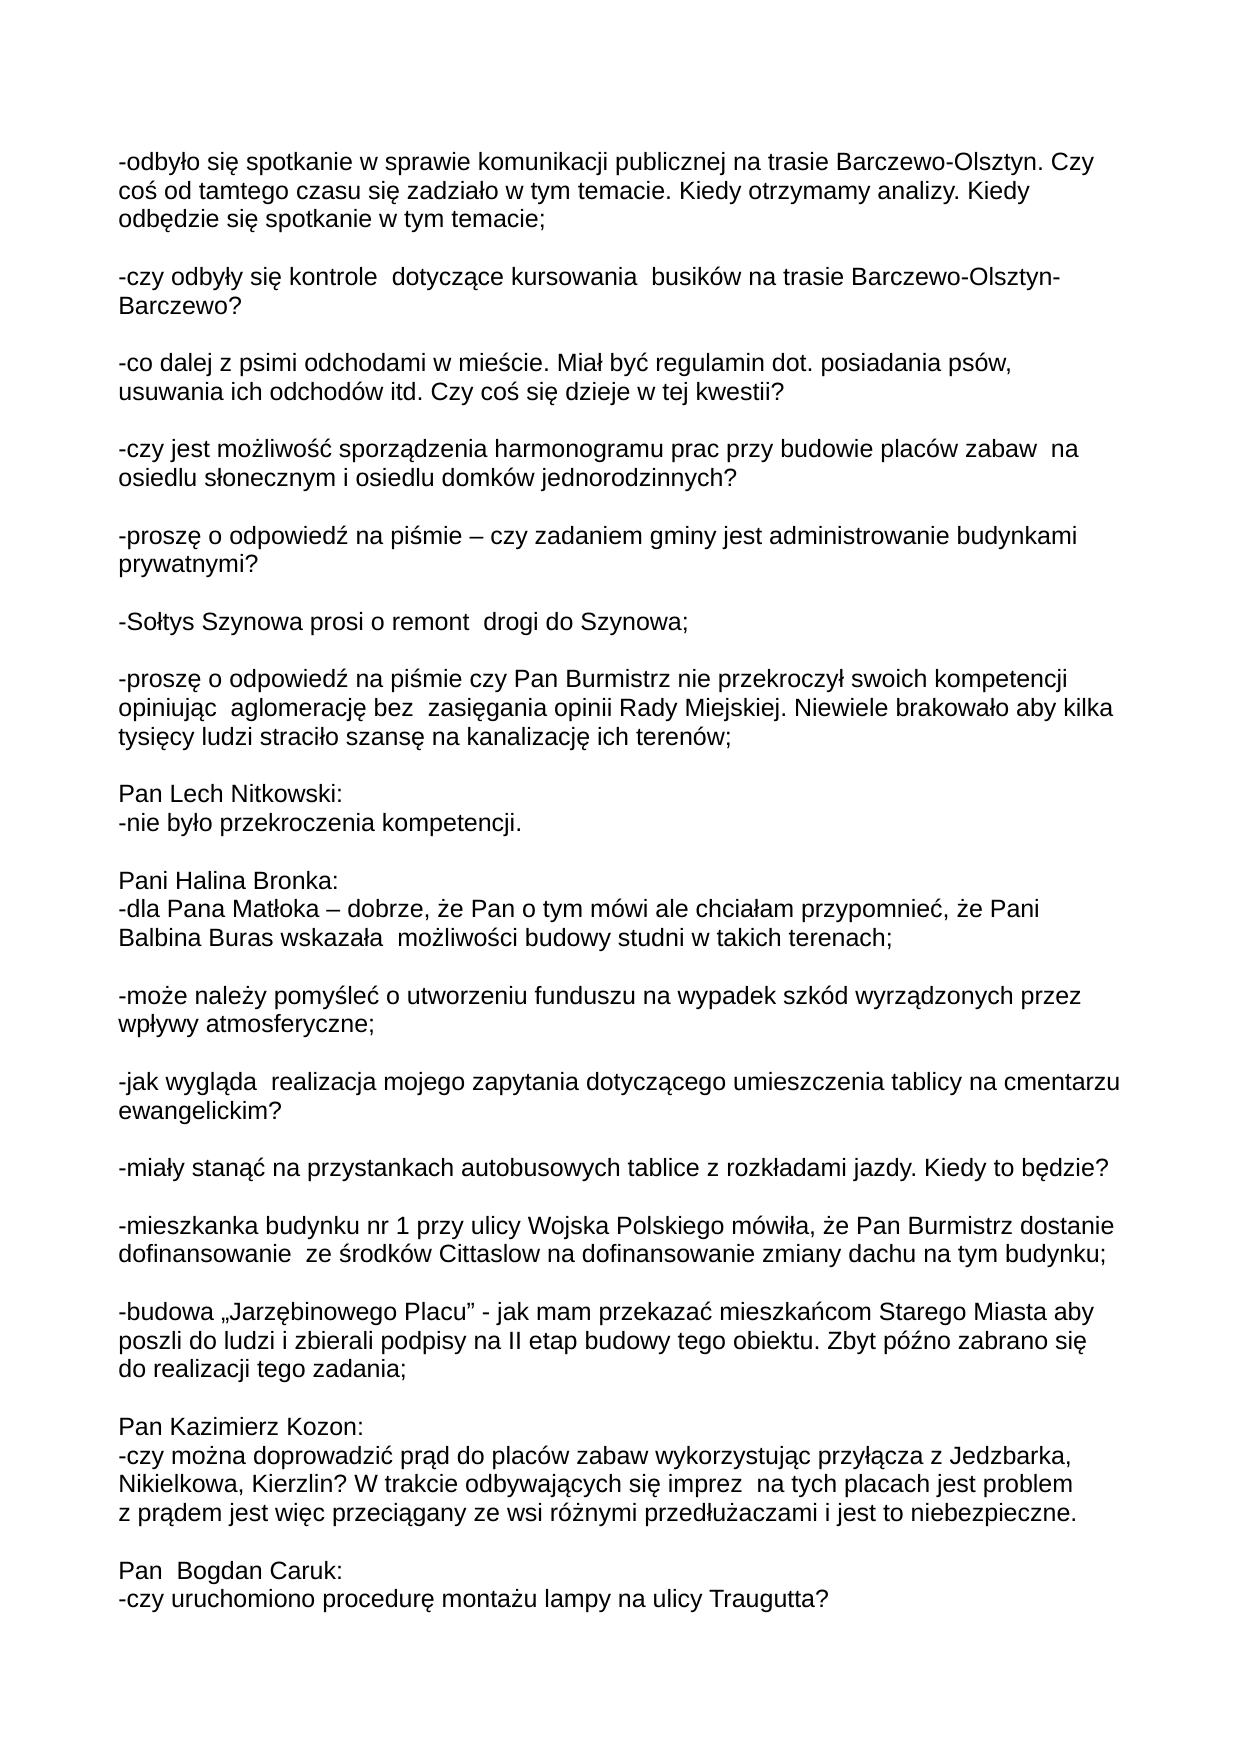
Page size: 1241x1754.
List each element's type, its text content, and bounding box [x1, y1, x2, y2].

text -czy jest możliwość sporządzenia harmonogramu prac przy budowie placów zabaw na osiedlu słonecznym i osiedlu domków jednorodzinnych? [118, 434, 1122, 492]
text -dla Pana Matłoka – dobrze, że Pan o tym mówi ale chciałam przypomnieć, że Pani Balbina Buras wskazała możliwości budowy studni w takich terenach; [118, 894, 1122, 952]
text -jak wygląda realizacja mojego zapytania dotyczącego umieszczenia tablicy na cmentarzu ewangelickim? [118, 1067, 1122, 1124]
text Pan Bogdan Caruk: [118, 1556, 1122, 1584]
text -proszę o odpowiedź na piśmie czy Pan Burmistrz nie przekroczył swoich kompetencji opiniując aglomerację bez zasięgania opinii Rady Miejskiej. Niewiele brakowało aby kilka tysięcy ludzi straciło szansę na kanalizację ich terenów; [118, 664, 1122, 751]
text -miały stanąć na przystankach autobusowych tablice z rozkładami jazdy. Kiedy to będzie? [118, 1153, 1122, 1182]
text z prądem jest więc przeciągany ze wsi różnymi przedłużaczami i jest to niebezpieczne. [118, 1498, 1122, 1527]
text Pan Lech Nitkowski: [118, 779, 1122, 808]
text -czy można doprowadzić prąd do placów zabaw wykorzystując przyłącza z Jedzbarka, Nikielkowa, Kierzlin? W trakcie odbywających się imprez na tych placach jest problem [118, 1441, 1122, 1498]
text -czy odbyły się kontrole dotyczące kursowania busików na trasie Barczewo-Olsztyn-Barczewo? [118, 262, 1122, 319]
text -proszę o odpowiedź na piśmie – czy zadaniem gminy jest administrowanie budynkami prywatnymi? [118, 521, 1122, 578]
text -Sołtys Szynowa prosi o remont drogi do Szynowa; [118, 607, 1122, 636]
text -co dalej z psimi odchodami w mieście. Miał być regulamin dot. posiadania psów, usuwania ich odchodów itd. Czy coś się dzieje w tej kwestii? [118, 348, 1122, 406]
text Pani Halina Bronka: [118, 866, 1122, 894]
text -mieszkanka budynku nr 1 przy ulicy Wojska Polskiego mówiła, że Pan Burmistrz dostanie dofinansowanie ze środków Cittaslow na dofinansowanie zmiany dachu na tym budynku; [118, 1211, 1122, 1268]
text -czy uruchomiono procedurę montażu lampy na ulicy Traugutta? [118, 1584, 1122, 1613]
text Pan Kazimierz Kozon: [118, 1412, 1122, 1441]
text -może należy pomyśleć o utworzeniu funduszu na wypadek szkód wyrządzonych przez wpływy atmosferyczne; [118, 981, 1122, 1038]
text -budowa „Jarzębinowego Placu” - jak mam przekazać mieszkańcom Starego Miasta aby poszli do ludzi i zbierali podpisy na II etap budowy tego obiektu. Zbyt późno zabrano się do realizacji tego zadania; [118, 1297, 1122, 1383]
text -nie było przekroczenia kompetencji. [118, 808, 1122, 837]
text -odbyło się spotkanie w sprawie komunikacji publicznej na trasie Barczewo-Olsztyn. Czy coś od tamtego czasu się zadziało w tym temacie. Kiedy otrzymamy analizy. Kiedy odbędzie się spotkanie w tym temacie; [118, 147, 1122, 233]
